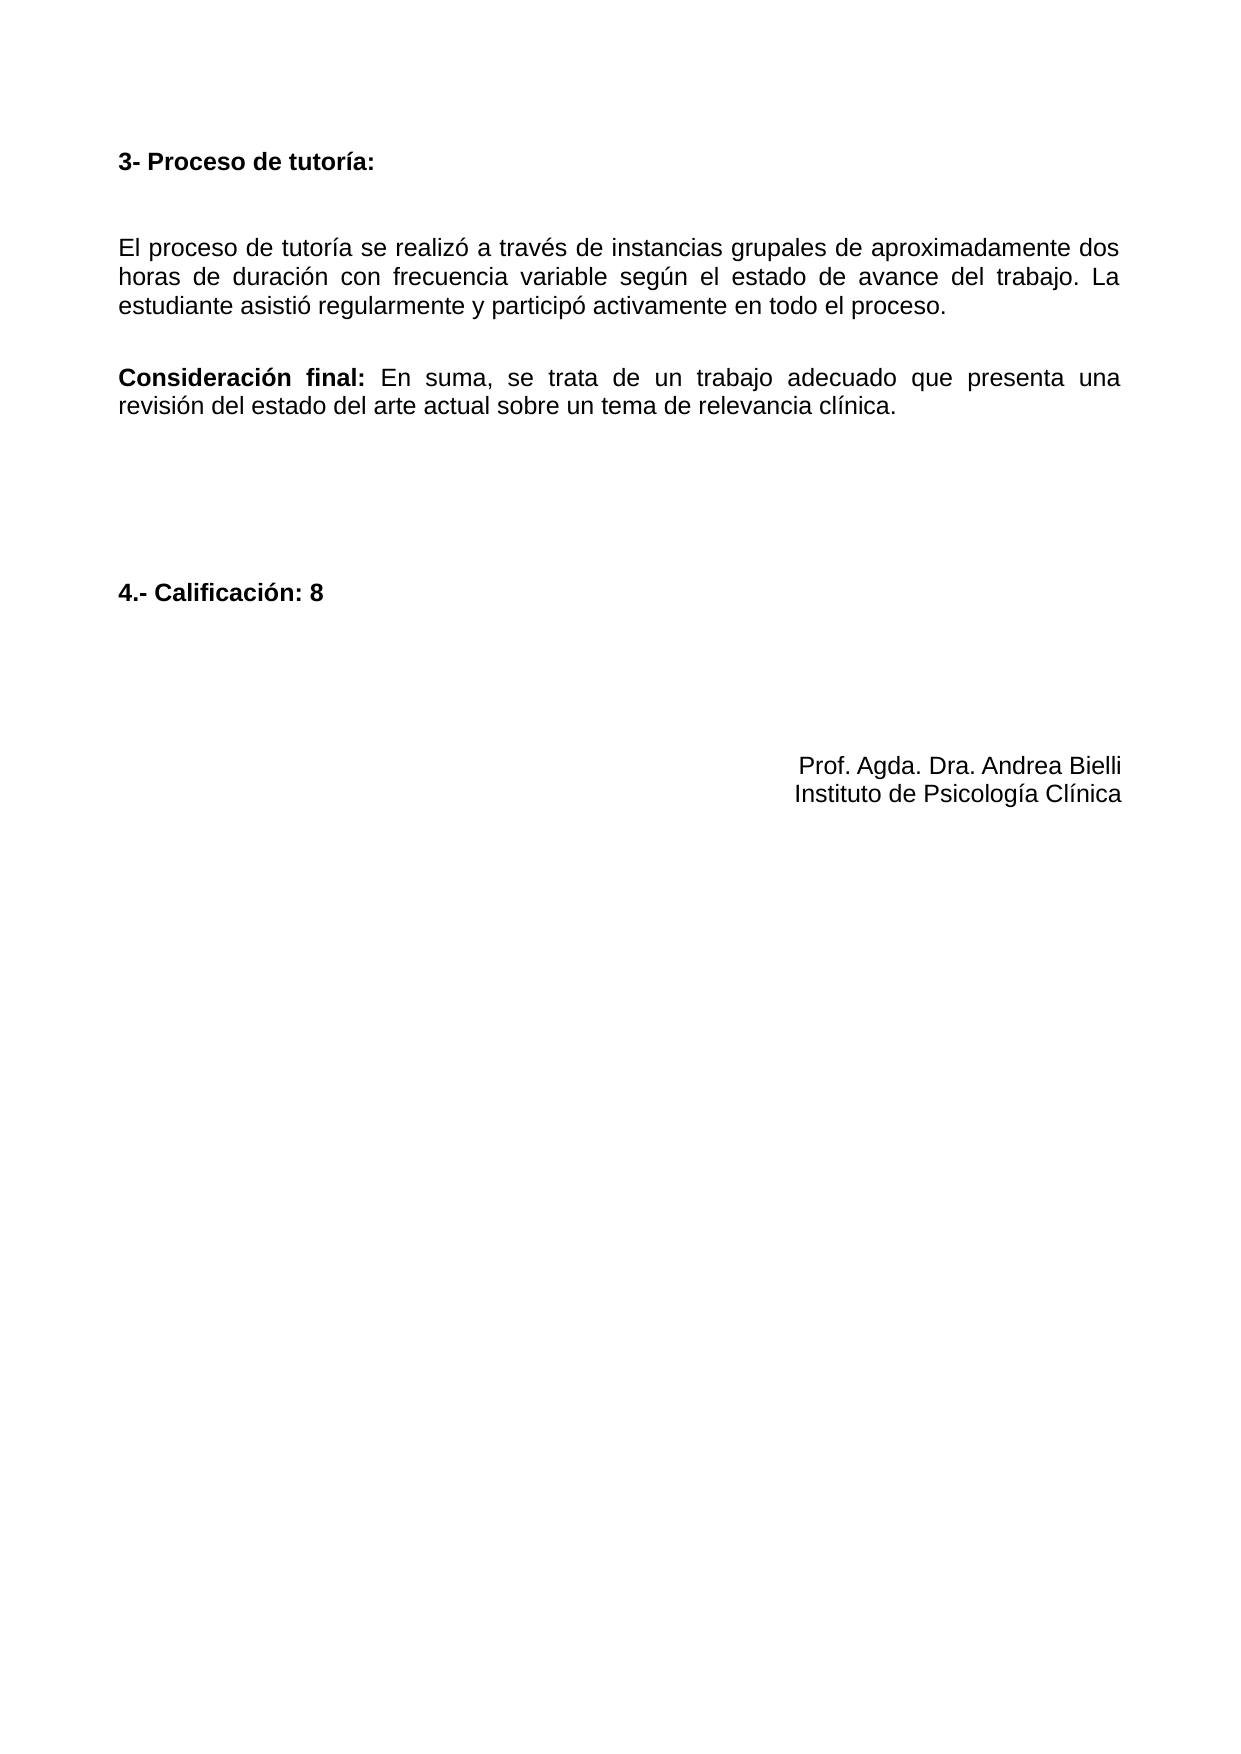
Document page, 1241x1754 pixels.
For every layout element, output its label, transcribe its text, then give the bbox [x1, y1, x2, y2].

text El proceso de tutoría se realizó a través de instancias grupales de aproximadamente dos horas de duración con frecuencia variable según el estado de avance del trabajo. La estudiante asistió regularmente y participó activamente en todo el proceso. [118, 233, 1122, 319]
text Instituto de Psicología Clínica [118, 779, 1122, 808]
text Consideración final: En suma, se trata de un trabajo adecuado que presenta una revisión del estado del arte actual sobre un tema de relevancia clínica. [118, 362, 1122, 420]
text Prof. Agda. Dra. Andrea Bielli [118, 751, 1122, 779]
text 4.- Calificación: 8 [118, 578, 1122, 607]
text 3- Proceso de tutoría: [118, 147, 1122, 176]
